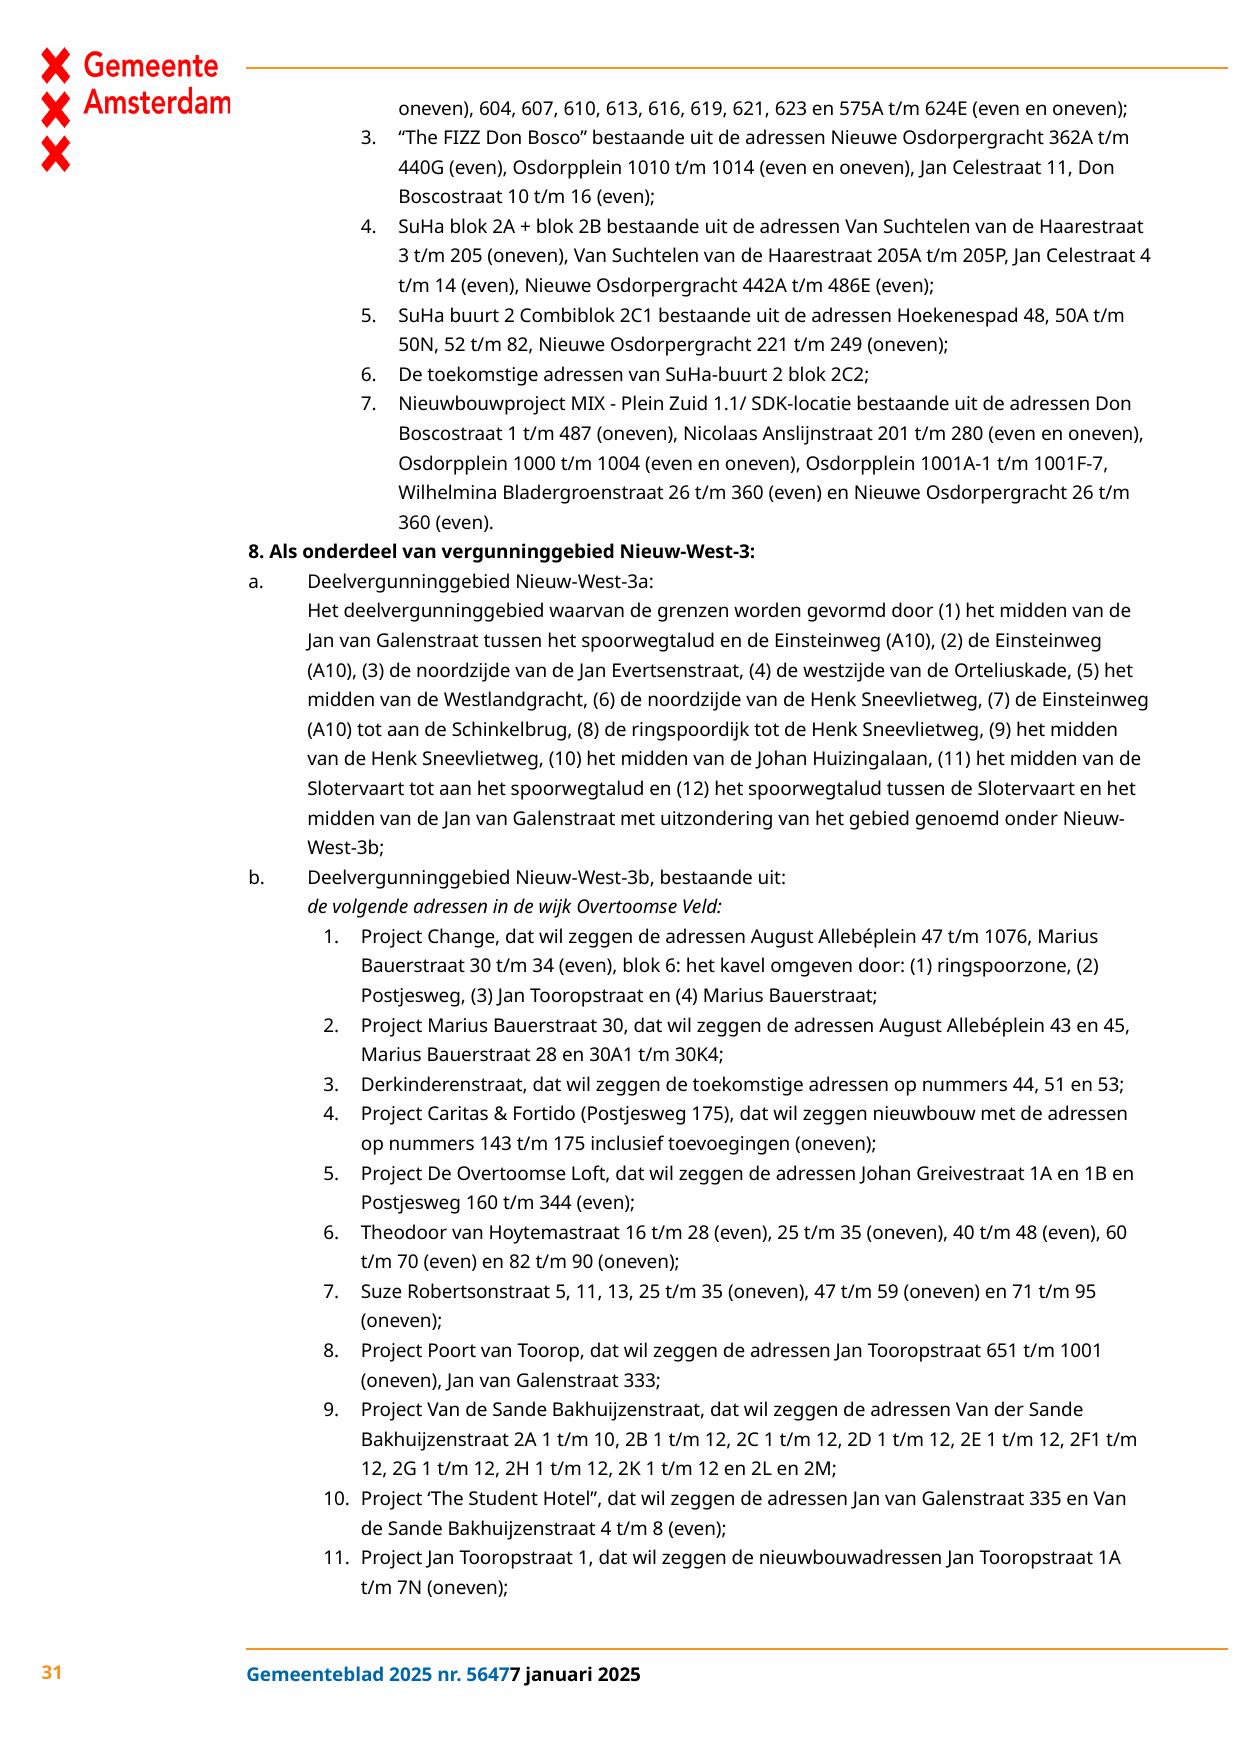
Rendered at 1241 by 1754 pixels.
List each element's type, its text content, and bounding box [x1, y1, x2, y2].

list Deelvergunninggebied Nieuw-West-3b, bestaande uit: [248, 864, 1152, 890]
picture [41, 47, 231, 172]
text 8. Als onderdeel van vergunninggebied Nieuw-West-3: [248, 538, 1152, 564]
list Project Caritas & Fortido (Postjesweg 175), dat wil zeggen nieuwbouw met de adressen op nummers 143 t/m 175 inclusief toevoegingen (oneven); [323, 1101, 1152, 1156]
list Project Marius Bauerstraat 30, dat wil zeggen de adressen August Allebéplein 43 en 45, Marius Bauerstraat 28 en 30A1 t/m 30K4; [323, 1012, 1152, 1067]
list Project Change, dat wil zeggen de adressen August Allebéplein 47 t/m 1076, Marius Bauerstraat 30 t/m 34 (even), blok 6: het kavel omgeven door: (1) ringspoorzone, (2) Postjesweg, (3) Jan Tooropstraat en (4) Marius Bauerstraat; [323, 923, 1152, 1008]
list Project Jan Tooropstraat 1, dat wil zeggen de nieuwbouwadressen Jan Tooropstraat 1A t/m 7N (oneven); [323, 1544, 1152, 1600]
list Project Van de Sande Bakhuijzenstraat, dat wil zeggen de adressen Van der Sande Bakhuijzenstraat 2A 1 t/m 10, 2B 1 t/m 12, 2C 1 t/m 12, 2D 1 t/m 12, 2E 1 t/m 12, 2F1 t/m 12, 2G 1 t/m 12, 2H 1 t/m 12, 2K 1 t/m 12 en 2L en 2M; [323, 1396, 1152, 1481]
list Project Poort van Toorop, dat wil zeggen de adressen Jan Tooropstraat 651 t/m 1001 (oneven), Jan van Galenstraat 333; [323, 1337, 1152, 1393]
list Het deelvergunninggebied waarvan de grenzen worden gevormd door (1) het midden van de Jan van Galenstraat tussen het spoorwegtalud en de Einsteinweg (A10), (2) de Einsteinweg (A10), (3) de noordzijde van de Jan Evertsenstraat, (4) de westzijde van de Orteliuskade, (5) het midden van de Westlandgracht, (6) de noordzijde van de Henk Sneevlietweg, (7) de Einsteinweg (A10) tot aan de Schinkelbrug, (8) de ringspoordijk tot de Henk Sneevlietweg, (9) het midden van de Henk Sneevlietweg, (10) het midden van de Johan Huizingalaan, (11) het midden van de Slotervaart tot aan het spoorwegtalud en (12) het spoorwegtalud tussen de Slotervaart en het midden van de Jan van Galenstraat met uitzondering van het gebied genoemd onder Nieuw-West-3b; [248, 598, 1152, 860]
list oneven), 604, 607, 610, 613, 616, 619, 621, 623 en 575A t/m 624E (even en oneven); [361, 95, 1152, 121]
list Suze Robertsonstraat 5, 11, 13, 25 t/m 35 (oneven), 47 t/m 59 (oneven) en 71 t/m 95 (oneven); [323, 1278, 1152, 1333]
list Project ‘The Student Hotel”, dat wil zeggen de adressen Jan van Galenstraat 335 en Van de Sande Bakhuijzenstraat 4 t/m 8 (even); [323, 1485, 1152, 1541]
list SuHa buurt 2 Combiblok 2C1 bestaande uit de adressen Hoekenespad 48, 50A t/m 50N, 52 t/m 82, Nieuwe Osdorpergracht 221 t/m 249 (oneven); [361, 302, 1152, 357]
list Derkinderenstraat, dat wil zeggen de toekomstige adressen op nummers 44, 51 en 53; [323, 1071, 1152, 1097]
list Theodoor van Hoytemastraat 16 t/m 28 (even), 25 t/m 35 (oneven), 40 t/m 48 (even), 60 t/m 70 (even) en 82 t/m 90 (oneven); [323, 1219, 1152, 1274]
list Nieuwbouwproject MIX - Plein Zuid 1.1/ SDK-locatie bestaande uit de adressen Don Boscostraat 1 t/m 487 (oneven), Nicolaas Anslijnstraat 201 t/m 280 (even en oneven), Osdorpplein 1000 t/m 1004 (even en oneven), Osdorpplein 1001A-1 t/m 1001F-7, Wilhelmina Bladergroenstraat 26 t/m 360 (even) en Nieuwe Osdorpergracht 26 t/m 360 (even). [361, 391, 1152, 535]
list de volgende adressen in de wijk Overtoomse Veld: [248, 893, 1152, 919]
list De toekomstige adressen van SuHa-buurt 2 blok 2C2; [361, 361, 1152, 387]
list “The FIZZ Don Bosco” bestaande uit de adressen Nieuwe Osdorpergracht 362A t/m 440G (even), Osdorpplein 1010 t/m 1014 (even en oneven), Jan Celestraat 11, Don Boscostraat 10 t/m 16 (even); [361, 124, 1152, 209]
list Project De Overtoomse Loft, dat wil zeggen de adressen Johan Greivestraat 1A en 1B en Postjesweg 160 t/m 344 (even); [323, 1160, 1152, 1215]
list SuHa blok 2A + blok 2B bestaande uit de adressen Van Suchtelen van de Haarestraat 3 t/m 205 (oneven), Van Suchtelen van de Haarestraat 205A t/m 205P, Jan Celestraat 4 t/m 14 (even), Nieuwe Osdorpergracht 442A t/m 486E (even); [361, 213, 1152, 298]
list Deelvergunninggebied Nieuw-West-3a: [248, 568, 1152, 594]
